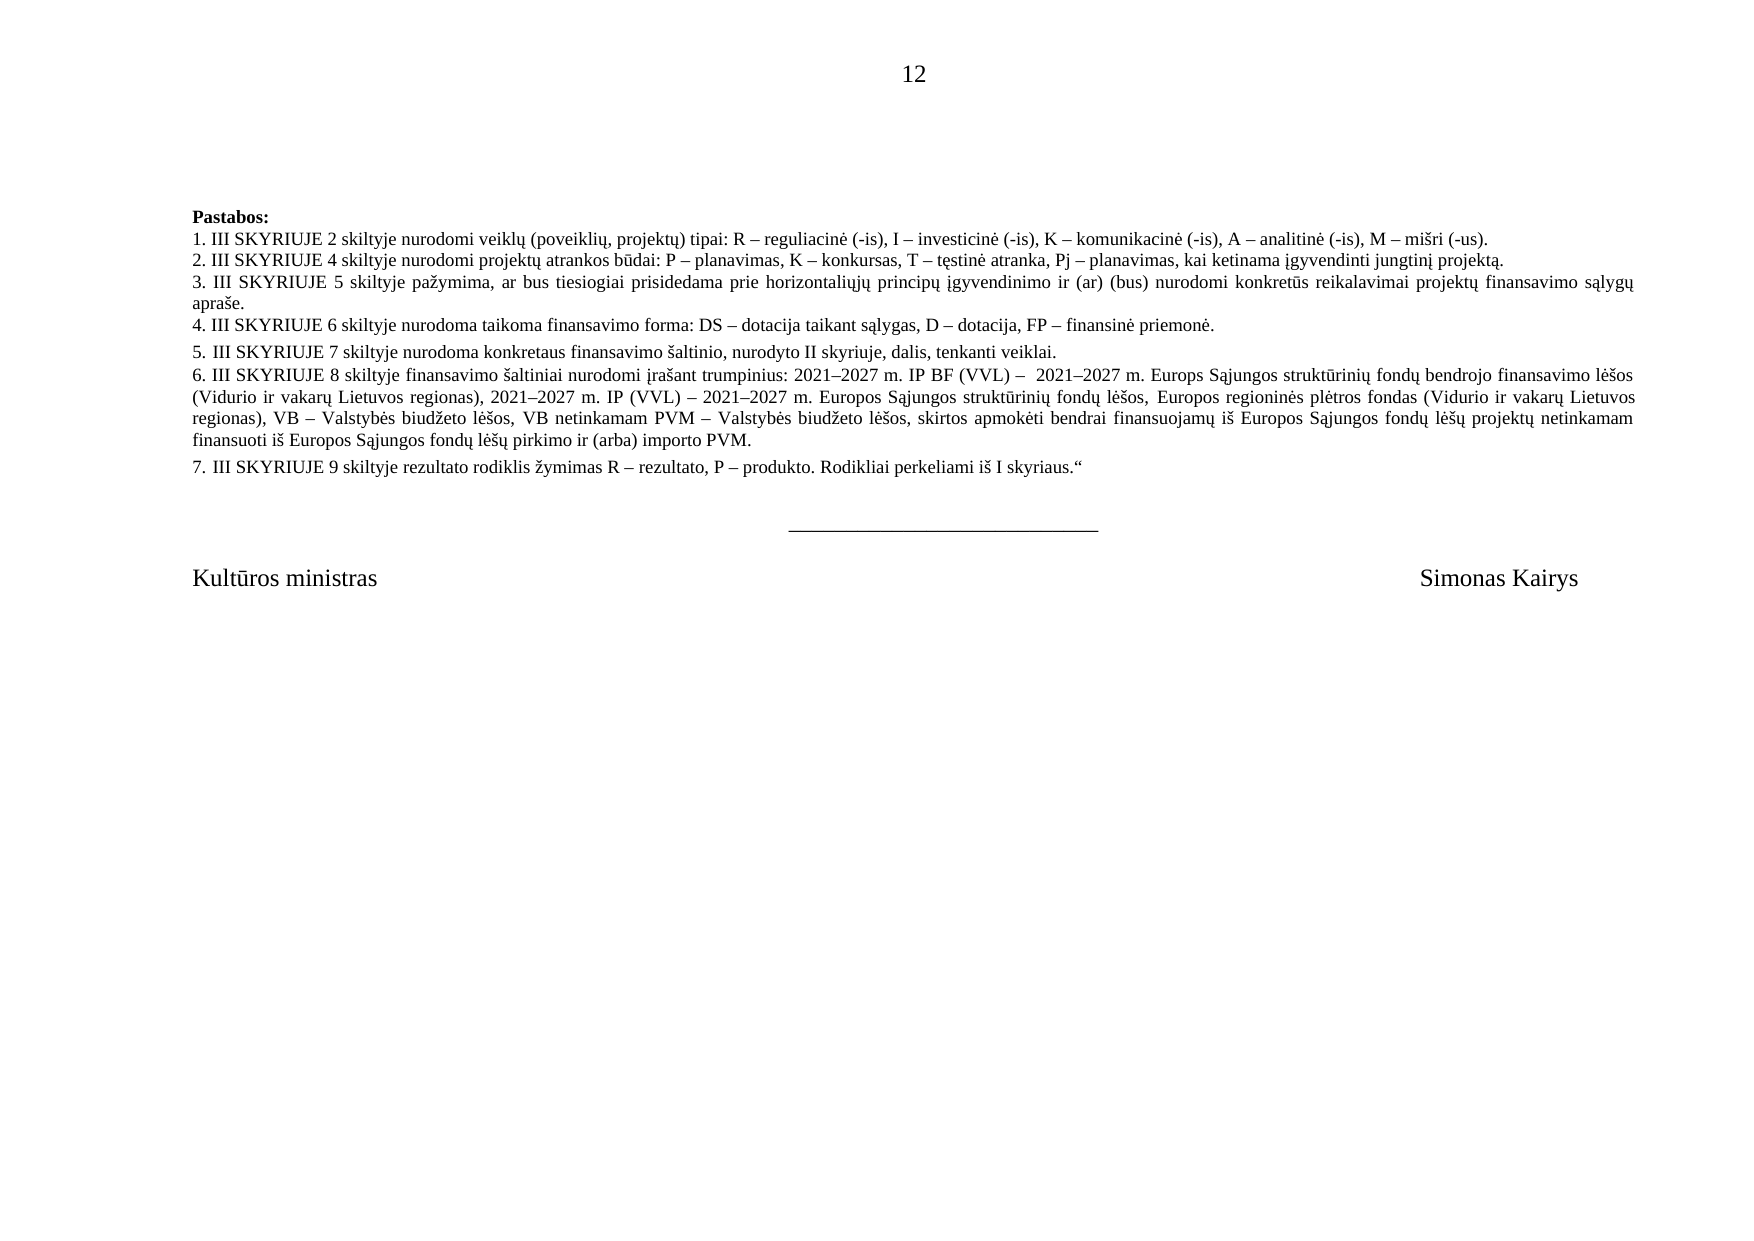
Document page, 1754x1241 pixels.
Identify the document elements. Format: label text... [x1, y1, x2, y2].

text ___________________________ [192, 508, 1636, 534]
text 3. III SKYRIUJE 5 skiltyje pažymima, ar bus tiesiogiai prisidedama prie horizontaliųjų principų įgyvendinimo ir (ar) (bus) nurodomi konkretūs reikalavimai projektų finansavimo sąlygų apraše. [192, 271, 1636, 314]
text 1. III SKYRIUJE 2 skiltyje nurodomi veiklų (poveiklių, projektų) tipai: R – reguliacinė (-is), I – investicinė (-is), K – komunikacinė (-is), A – analitinė (-is), M – mišri (-us). [192, 227, 1636, 249]
text Kultūros ministras Simonas Kairys [192, 563, 1636, 592]
text 6. III SKYRIUJE 8 skiltyje finansavimo šaltiniai nurodomi įrašant trumpinius: 2021–2027 m. IP BF (VVL) – 2021–2027 m. Europs Sąjungos struktūrinių fondų bendrojo finansavimo lėšos (Vidurio ir vakarų Lietuvos regionas), 2021–2027 m. IP (VVL) – 2021–2027 m. Europos Sąjungos struktūrinių fondų lėšos, Europos regioninės plėtros fondas (Vidurio ir vakarų Lietuvos regionas), VB – Valstybės biudžeto lėšos, VB netinkamam PVM – Valstybės biudžeto lėšos, skirtos apmokėti bendrai finansuojamų iš Europos Sąjungos fondų lėšų projektų netinkamam finansuoti iš Europos Sąjungos fondų lėšų pirkimo ir (arba) importo PVM. [192, 364, 1636, 450]
text 4. III SKYRIUJE 6 skiltyje nurodoma taikoma finansavimo forma: DS – dotacija taikant sąlygas, D – dotacija, FP – finansinė priemonė. [192, 314, 1636, 335]
text 2. III SKYRIUJE 4 skiltyje nurodomi projektų atrankos būdai: P – planavimas, K – konkursas, T – tęstinė atranka, Pj – planavimas, kai ketinama įgyvendinti jungtinį projektą. [192, 249, 1636, 271]
text Pastabos: [192, 206, 1636, 227]
text 5. III SKYRIUJE 7 skiltyje nurodoma konkretaus finansavimo šaltinio, nurodyto II skyriuje, dalis, tenkanti veiklai. [192, 335, 1636, 364]
text 7. III SKYRIUJE 9 skiltyje rezultato rodiklis žymimas R – rezultato, P – produkto. Rodikliai perkeliami iš I skyriaus.“ [192, 450, 1636, 479]
